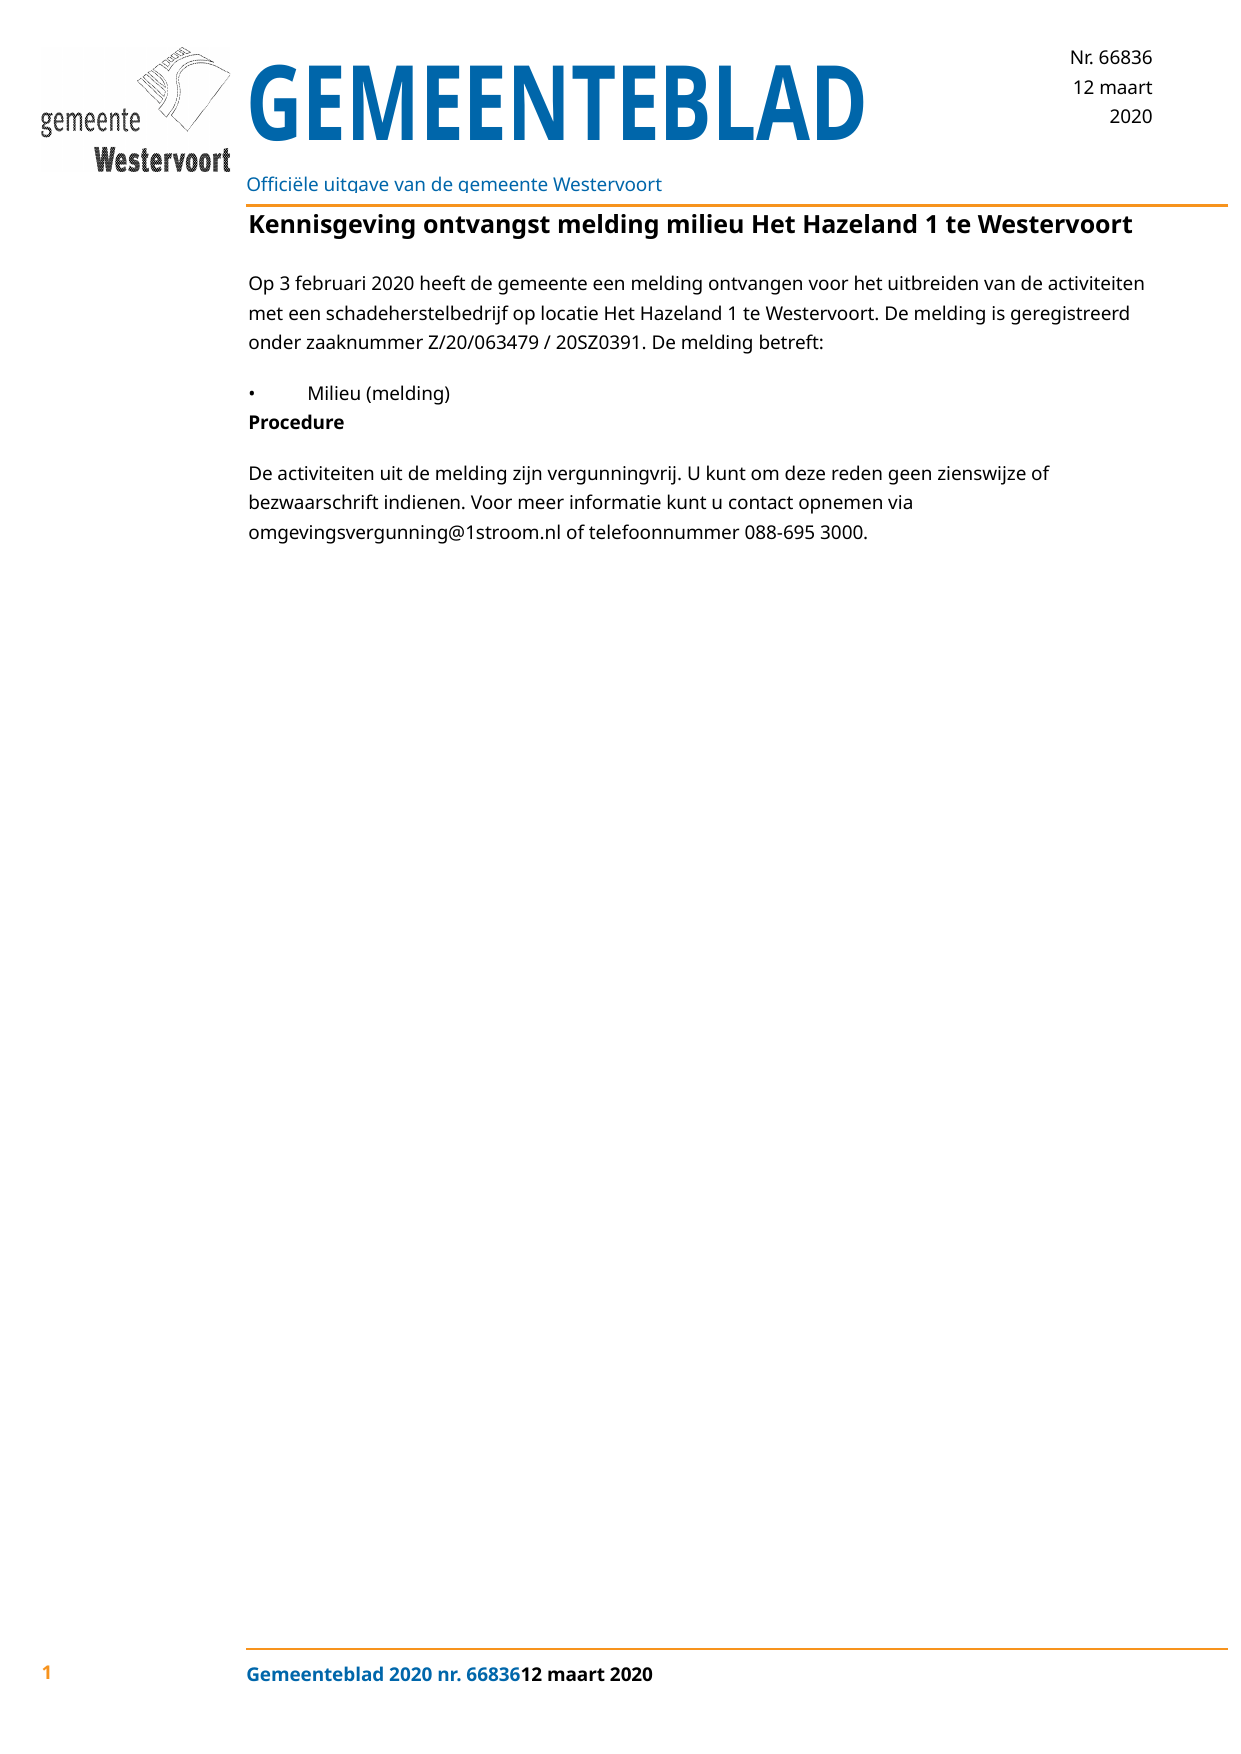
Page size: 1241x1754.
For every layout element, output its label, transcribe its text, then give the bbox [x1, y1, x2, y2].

picture [41, 47, 231, 172]
list Milieu (melding) [248, 380, 1152, 406]
text Op 3 februari 2020 heeft de gemeente een melding ontvangen voor het uitbreiden van de activiteiten met een schadeherstelbedrijf op locatie Het Hazeland 1 te Westervoort. De melding is geregistreerd onder zaaknummer Z/20/063479 / 20SZ0391. De melding betreft: [248, 270, 1152, 355]
text Procedure [248, 409, 1152, 435]
text Kennisgeving ontvangst melding milieu Het Hazeland 1 te Westervoort [248, 207, 1152, 241]
text De activiteiten uit de melding zijn vergunningvrij. U kunt om deze reden geen zienswijze of bezwaarschrift indienen. Voor meer informatie kunt u contact opnemen via omgevingsvergunning@1stroom.nl of telefoonnummer 088-695 3000. [248, 460, 1152, 545]
